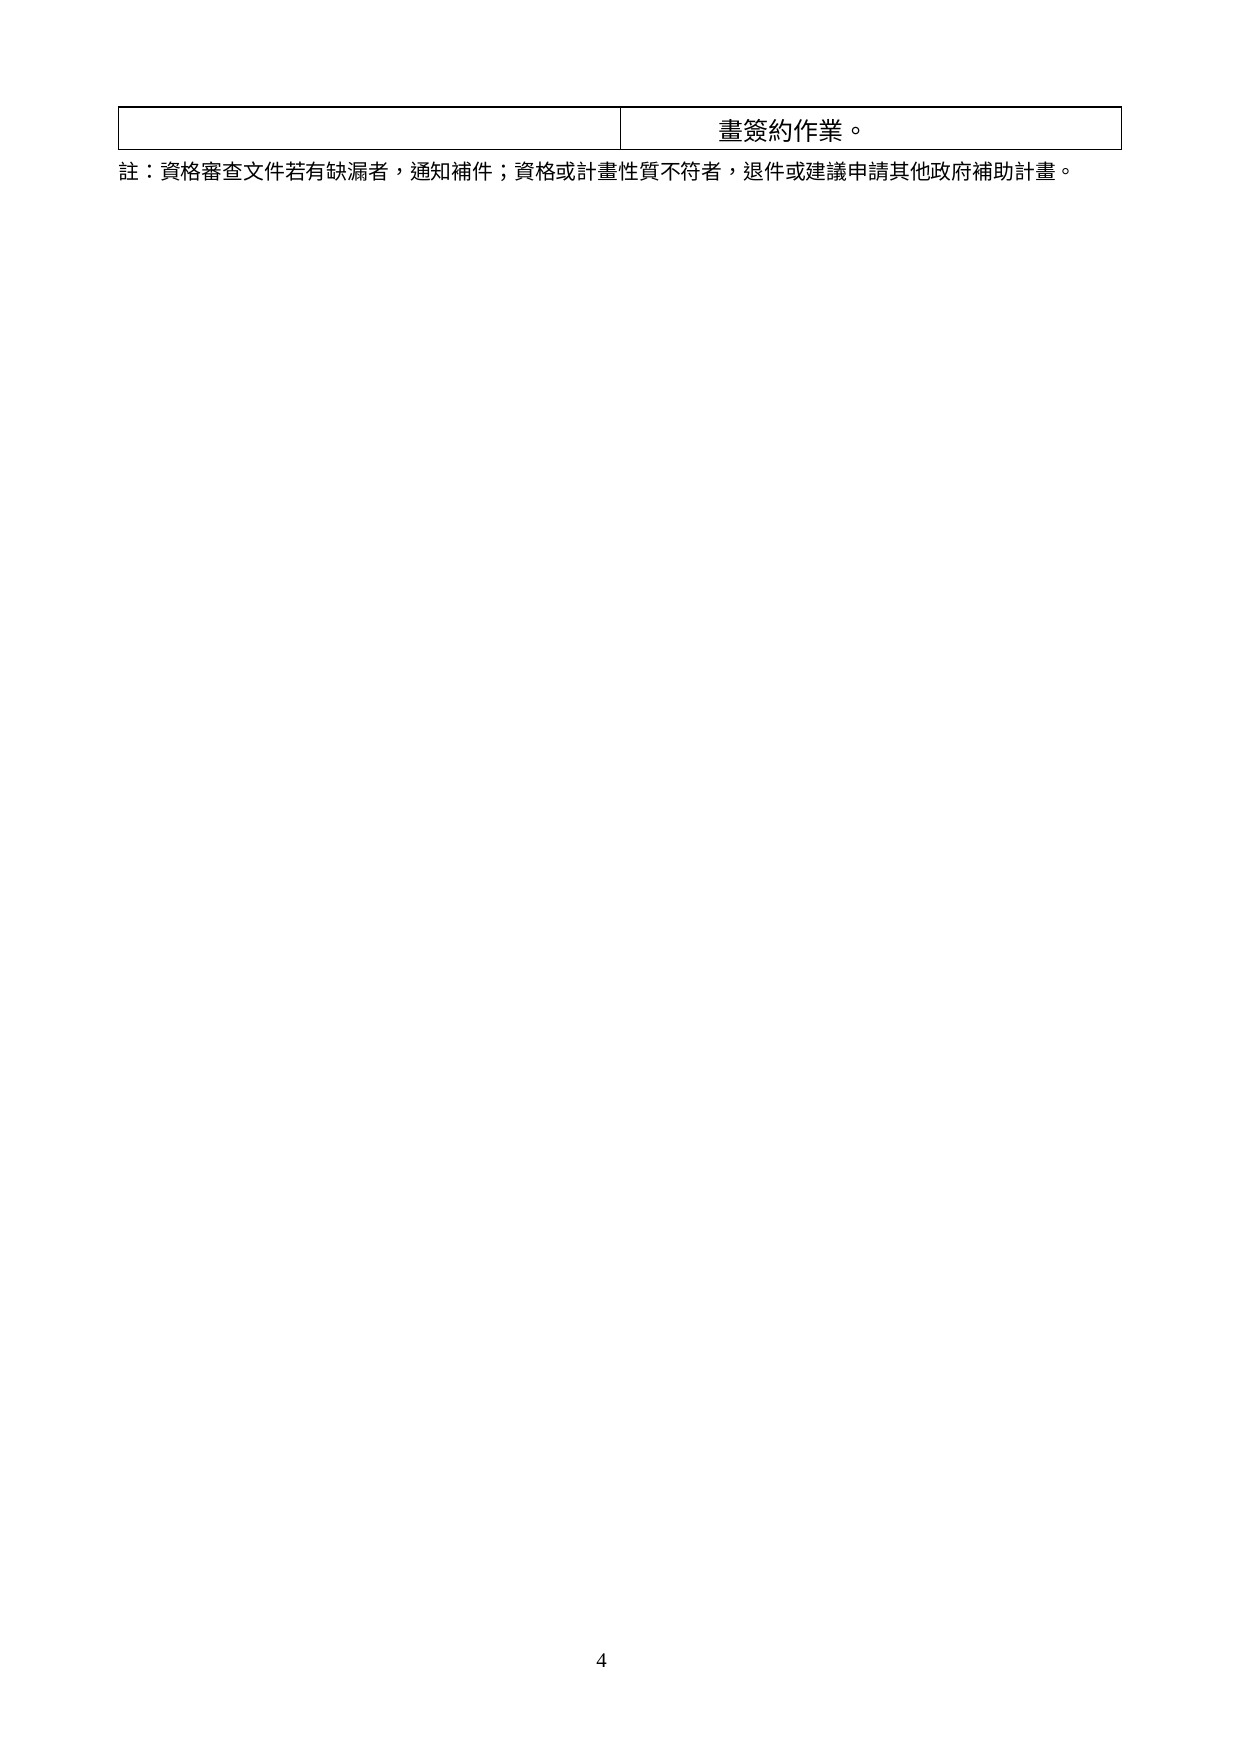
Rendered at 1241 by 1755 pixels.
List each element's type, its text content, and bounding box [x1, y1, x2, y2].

text 註：資格審查文件若有缺漏者，通知補件；資格或計畫性質不符者，退件或建議申請其他政府補助計畫。 [118, 163, 1122, 183]
table_cell 申請階段 申請人應參照本計畫申請作業手冊規定，並備妥應備資料，於受理期限內完成申請。 審查階段 資格審查 由主辦單位針對業者所檢附之申請資料進行資格審查。 申請資料若有缺漏或錯誤，須於通知日次日起10個工作天內完成補件。 計畫審查 領域審查：審查委員依申請業者所研提之書面資料進行領域審查，並列為技術審查參考。 技術審查：由申請人進行計畫簡報，包含「計畫說明」與「領域審查意見回覆」，審查委員於審查會議針對內容進行詢問，並於會後會對於該計畫進行評核。 決審 海委會將依年度經費額度及通過個案審查排序決定計畫全程補助比例，並以函文通知申請人審查結果。 財務審查：委託財務審查單位查核查詢所有銀行存款帳戶之票據信用、存款實績及往來情形。 簽約階段 通過審查程序之申請業者請參照「肆、計畫簽約與執行」，辦理計畫簽約作業。 [621, 108, 1121, 149]
table_cell [119, 108, 620, 149]
